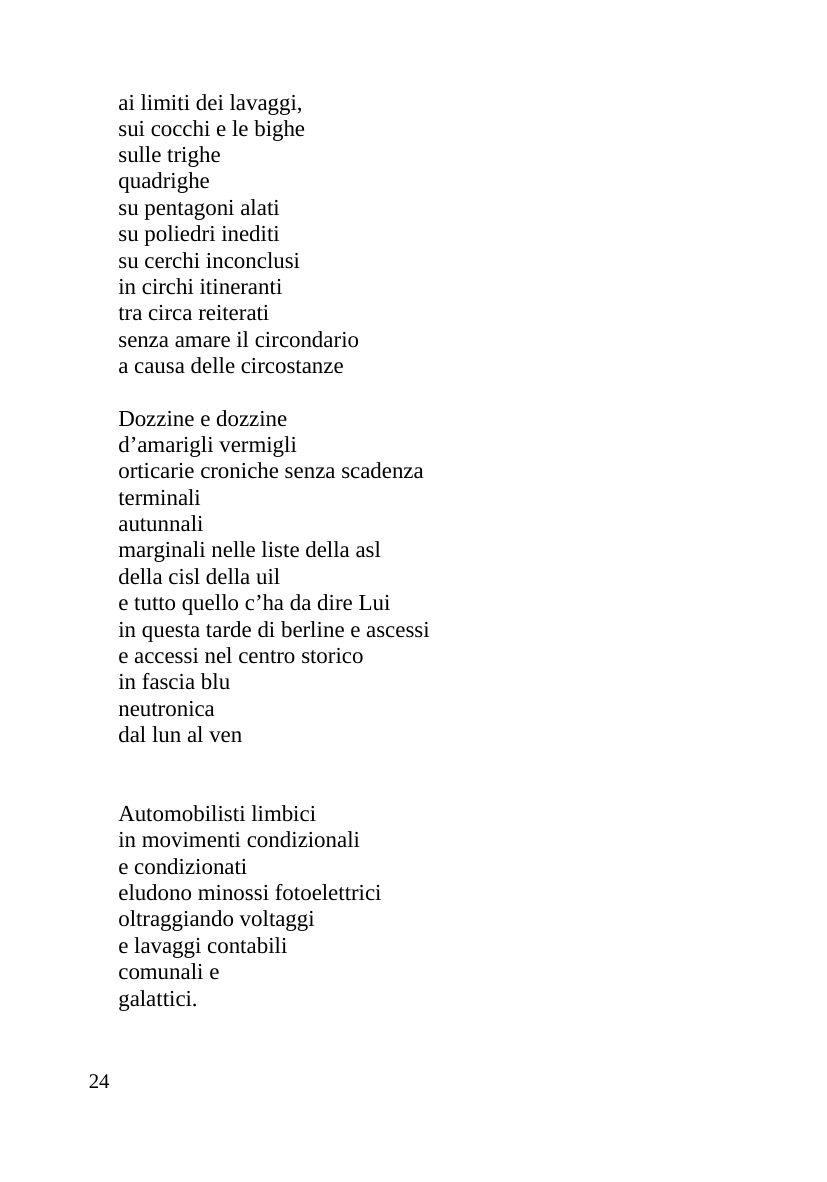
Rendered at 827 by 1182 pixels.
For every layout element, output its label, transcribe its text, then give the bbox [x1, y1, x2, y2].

text e condizionati [118, 853, 738, 879]
text Dozzine e dozzine [118, 405, 738, 431]
text in fascia blu [118, 668, 738, 695]
text d’amarigli vermigli [118, 431, 738, 457]
text neutronica [118, 695, 738, 721]
text su pentagoni alati [118, 194, 738, 220]
text in circhi itineranti [118, 273, 738, 299]
text marginali nelle liste della asl [118, 537, 738, 563]
text della cisl della uil [118, 563, 738, 589]
text in movimenti condizionali [118, 826, 738, 853]
text su cerchi inconclusi [118, 247, 738, 273]
text orticarie croniche senza scadenza [118, 457, 738, 484]
text sulle trighe [118, 141, 738, 168]
text oltraggiando voltaggi [118, 906, 738, 932]
text e accessi nel centro storico [118, 642, 738, 668]
text eludono minossi fotoelettrici [118, 879, 738, 906]
text a causa delle circostanze [118, 352, 738, 378]
text ai limiti dei lavaggi, [118, 88, 738, 115]
text quadrighe [118, 168, 738, 194]
text senza amare il circondario [118, 326, 738, 352]
text tra circa reiterati [118, 299, 738, 326]
text dal lun al ven [118, 721, 738, 747]
text sui cocchi e le bighe [118, 115, 738, 141]
text galattici. [118, 984, 738, 1011]
text e lavaggi contabili [118, 932, 738, 958]
text Automobilisti limbici [118, 800, 738, 826]
text comunali e [118, 958, 738, 984]
text autunnali [118, 510, 738, 537]
text terminali [118, 484, 738, 510]
text su poliedri inediti [118, 220, 738, 247]
text e tutto quello c’ha da dire Lui [118, 589, 738, 616]
text in questa tarde di berline e ascessi [118, 616, 738, 642]
